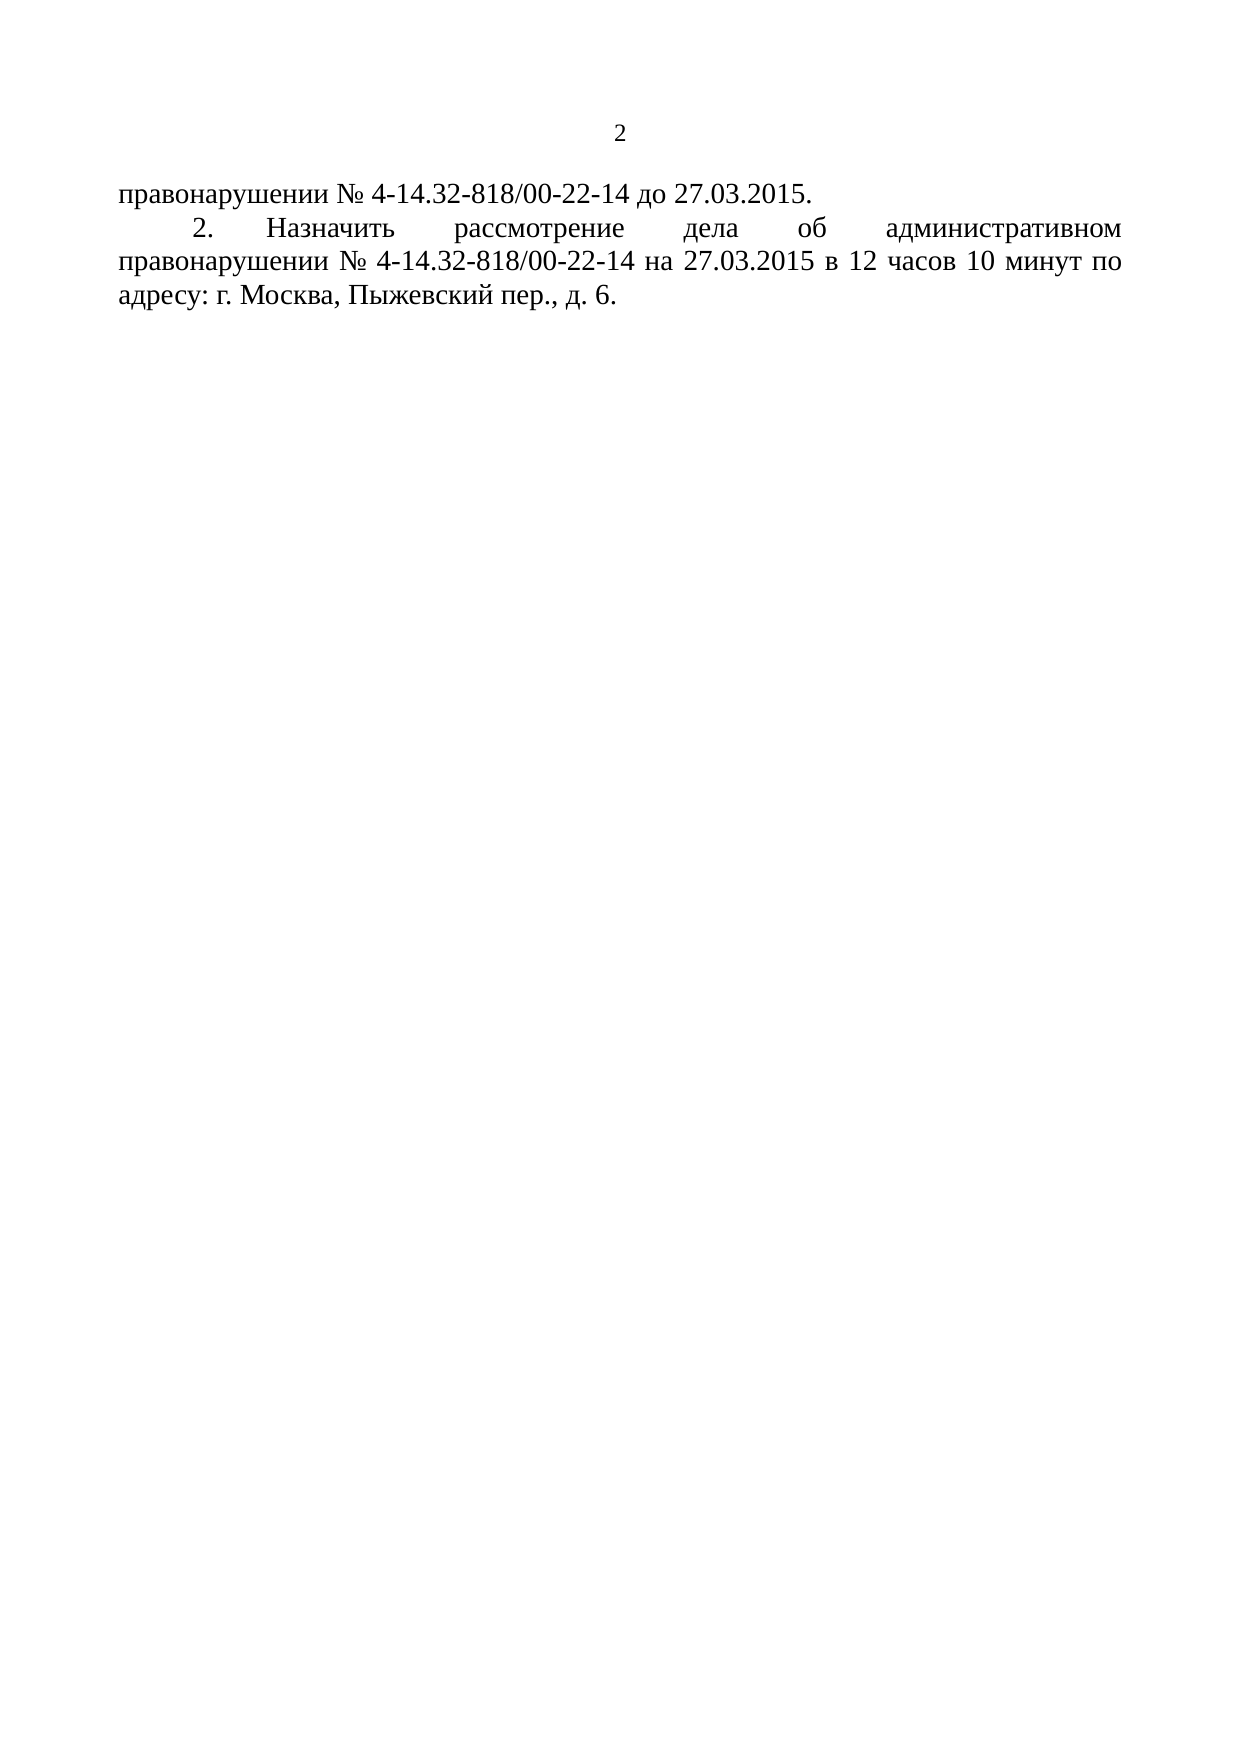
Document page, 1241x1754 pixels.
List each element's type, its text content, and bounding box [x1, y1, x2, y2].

text 2. Назначить рассмотрение дела об административном правонарушении № 4-14.32-818/00-22-14 на 27.03.2015 в 12 часов 10 минут по адресу: г. Москва, Пыжевский пер., д. 6. [118, 210, 1122, 311]
list правонарушении № 4-14.32-818/00-22-14 до 27.03.2015. [118, 176, 1122, 210]
